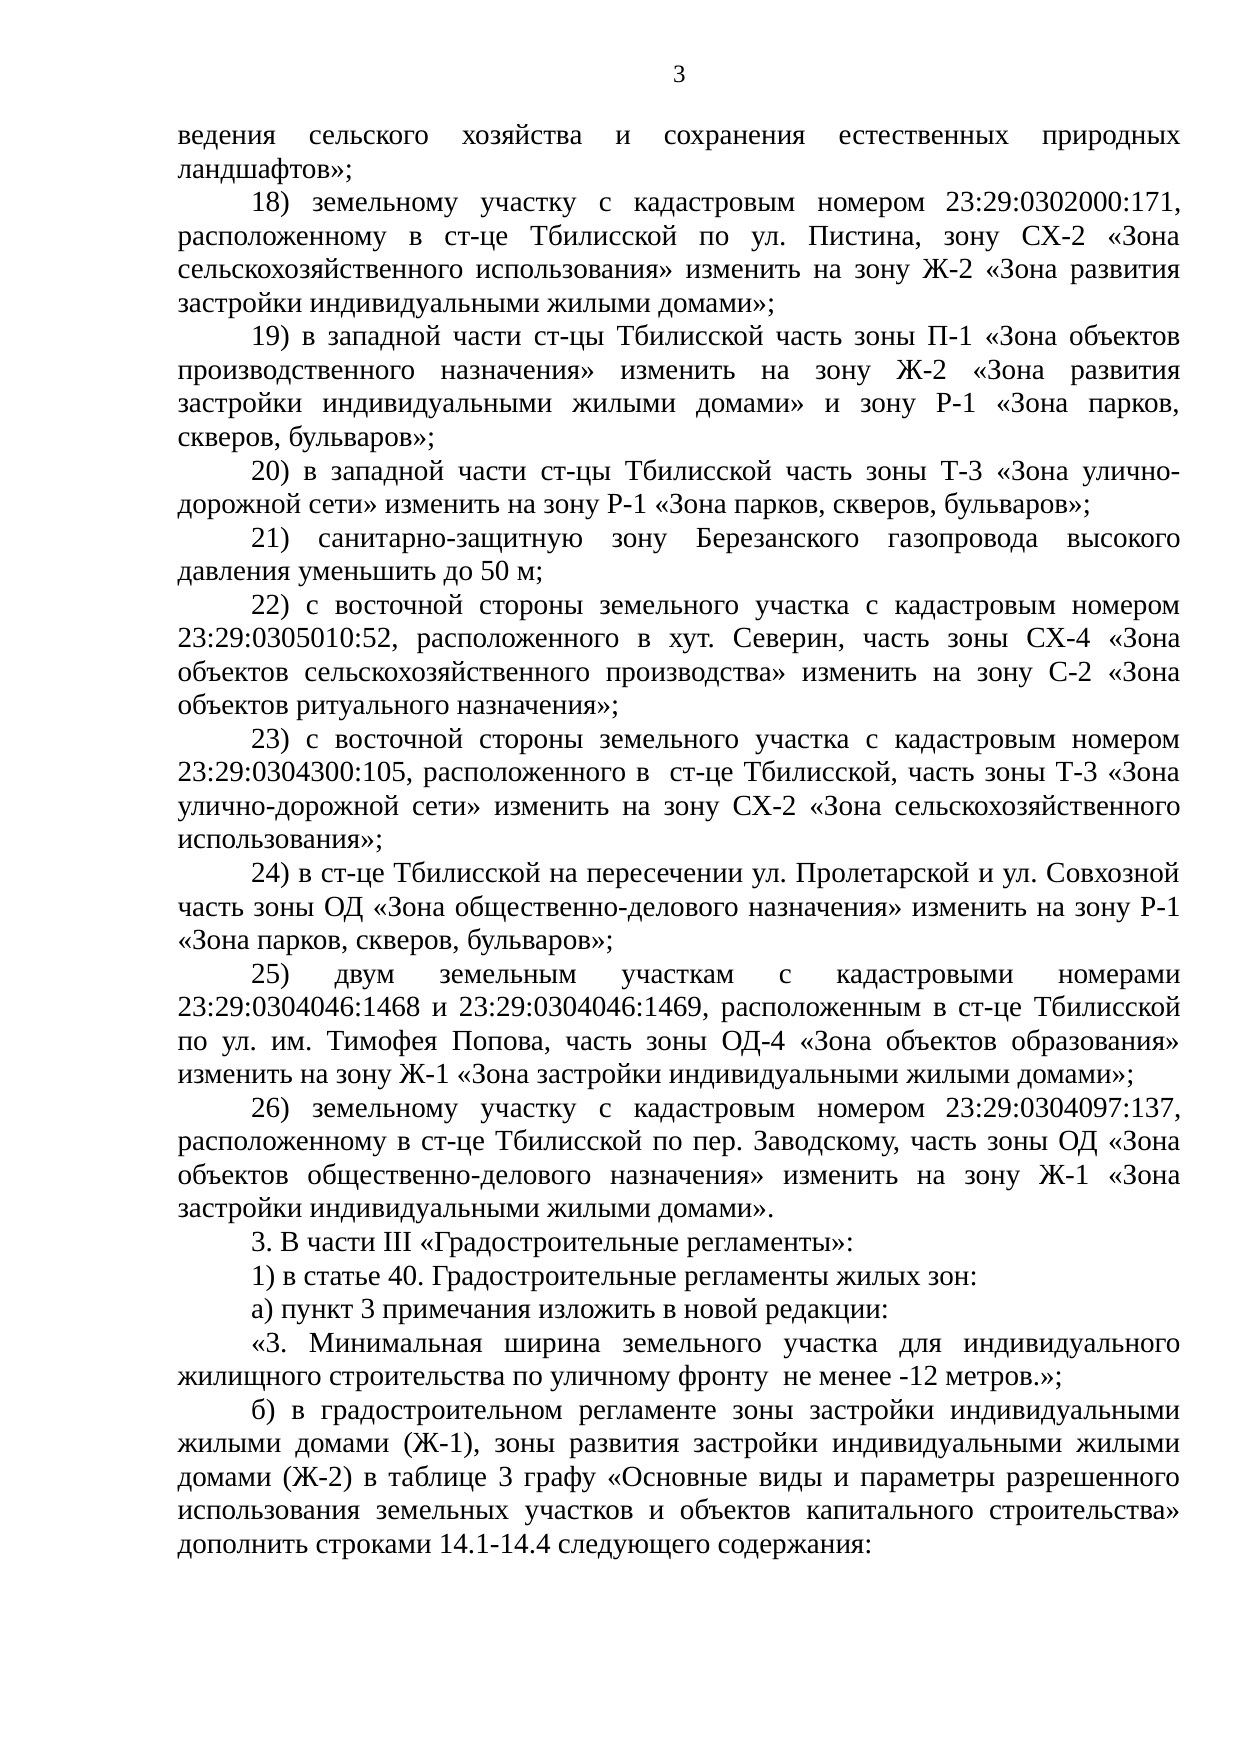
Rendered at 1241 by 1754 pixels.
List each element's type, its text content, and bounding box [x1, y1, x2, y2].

text а) пункт 3 примечания изложить в новой редакции: [177, 1291, 1181, 1325]
text б) в градостроительном регламенте зоны застройки индивидуальными жилыми домами (Ж-1), зоны развития застройки индивидуальными жилыми домами (Ж-2) в таблице 3 графу «Основные виды и параметры разрешенного использования земельных участков и объектов капитального строительства» дополнить строками 14.1-14.4 следующего содержания: [177, 1392, 1181, 1559]
text 3. В части III «Градостроительные регламенты»: [177, 1224, 1181, 1258]
text 19) в западной части ст-цы Тбилисской часть зоны П-1 «Зона объектов производственного назначения» изменить на зону Ж-2 «Зона развития застройки индивидуальными жилыми домами» и зону Р-1 «Зона парков, скверов, бульваров»; [177, 318, 1181, 453]
text 20) в западной части ст-цы Тбилисской часть зоны Т-3 «Зона улично-дорожной сети» изменить на зону Р-1 «Зона парков, скверов, бульваров»; [177, 453, 1181, 520]
text ведения сельского хозяйства и сохранения естественных природных ландшафтов»; [177, 117, 1181, 184]
text 1) в статье 40. Градостроительные регламенты жилых зон: [177, 1258, 1181, 1291]
text 18) земельному участку с кадастровым номером 23:29:0302000:171, расположенному в ст-це Тбилисской по ул. Пистина, зону СХ-2 «Зона сельскохозяйственного использования» изменить на зону Ж-2 «Зона развития застройки индивидуальными жилыми домами»; [177, 184, 1181, 318]
text 23) с восточной стороны земельного участка с кадастровым номером 23:29:0304300:105, расположенного в ст-це Тбилисской, часть зоны Т-3 «Зона улично-дорожной сети» изменить на зону СХ-2 «Зона сельскохозяйственного использования»; [177, 721, 1181, 855]
text 22) с восточной стороны земельного участка с кадастровым номером 23:29:0305010:52, расположенного в хут. Северин, часть зоны СХ-4 «Зона объектов сельскохозяйственного производства» изменить на зону С-2 «Зона объектов ритуального назначения»; [177, 587, 1181, 721]
text 24) в ст-це Тбилисской на пересечении ул. Пролетарской и ул. Совхозной часть зоны ОД «Зона общественно-делового назначения» изменить на зону Р-1 «Зона парков, скверов, бульваров»; [177, 855, 1181, 956]
text 21) санитарно-защитную зону Березанского газопровода высокого давления уменьшить до 50 м; [177, 520, 1181, 587]
text «3. Минимальная ширина земельного участка для индивидуального жилищного строительства по уличному фронту не менее -12 метров.»; [177, 1325, 1181, 1392]
text 25) двум земельным участкам с кадастровыми номерами 23:29:0304046:1468 и 23:29:0304046:1469, расположенным в ст-це Тбилисской по ул. им. Тимофея Попова, часть зоны ОД-4 «Зона объектов образования» изменить на зону Ж-1 «Зона застройки индивидуальными жилыми домами»; [177, 956, 1181, 1090]
text 26) земельному участку с кадастровым номером 23:29:0304097:137, расположенному в ст-це Тбилисской по пер. Заводскому, часть зоны ОД «Зона объектов общественно-делового назначения» изменить на зону Ж-1 «Зона застройки индивидуальными жилыми домами». [177, 1090, 1181, 1224]
